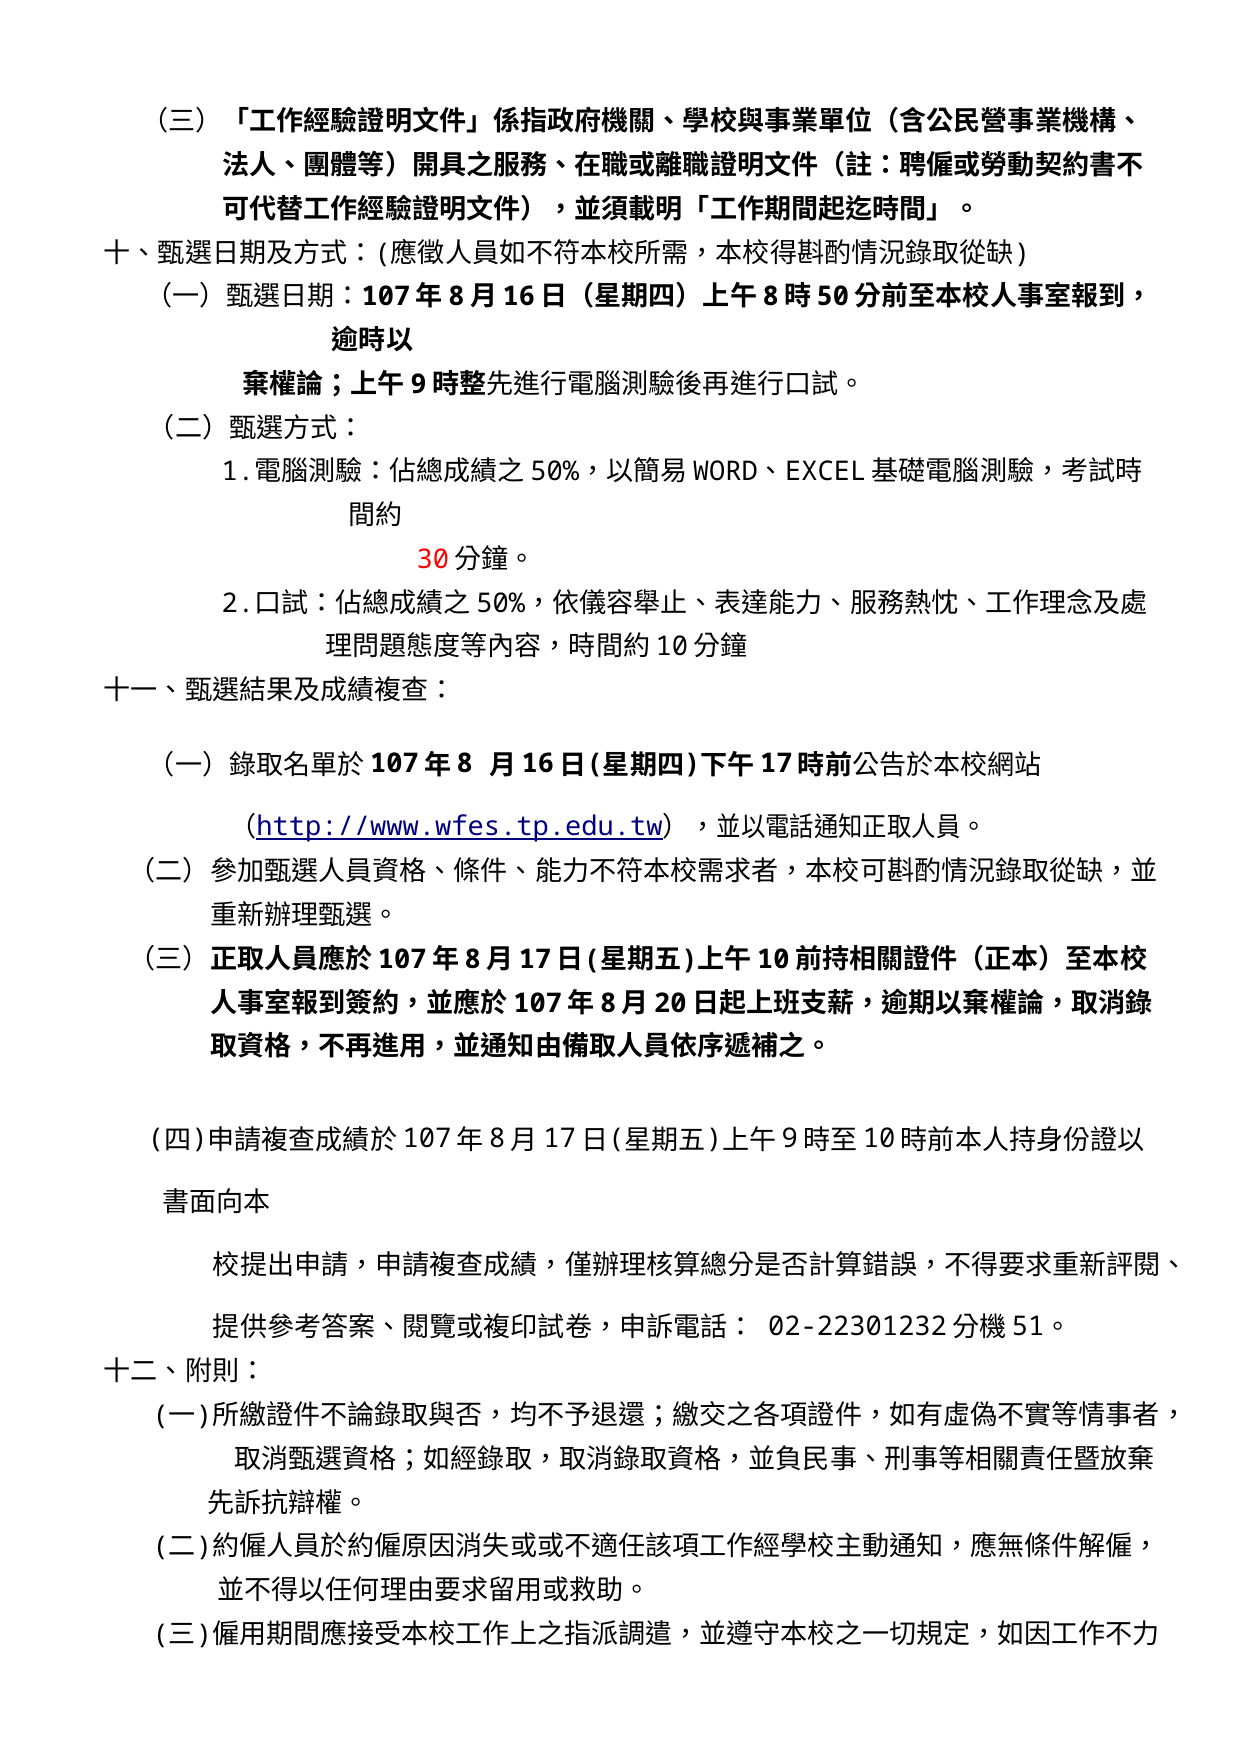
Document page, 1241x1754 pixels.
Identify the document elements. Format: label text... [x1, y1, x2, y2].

text （http://www.wfes.tp.edu.tw），並以電話通知正取人員。 [148, 783, 1167, 846]
text (四)申請複查成績於107年8月17日(星期五)上午9時至10時前本人持身份證以書面向本 [148, 1096, 1167, 1221]
text （一）錄取名單於107年8 月16日(星期四)下午17時前公告於本校網站 [148, 721, 1167, 783]
text 十一、甄選結果及成績複查： [103, 664, 1167, 708]
text (三)僱用期間應接受本校工作上之指派調遣，並遵守本校之一切規定，如因工作不力 [103, 1608, 1167, 1652]
text （二）參加甄選人員資格、條件、能力不符本校需求者，本校可斟酌情況錄取從缺，並重新辦理甄選。 [128, 846, 1167, 933]
text 十二、附則： [103, 1346, 1167, 1389]
text 並不得以任何理由要求留用或救助。 [103, 1564, 1167, 1608]
text (二)約僱人員於約僱原因消失或或不適任該項工作經學校主動通知，應無條件解僱， [103, 1521, 1167, 1564]
text 取消甄選資格；如經錄取，取消錄取資格，並負民事、刑事等相關責任暨放棄先訴抗辯權。 [71, 1433, 1181, 1521]
text 30分鐘。 [221, 533, 1167, 577]
text 棄權論；上午9時整先進行電腦測驗後再進行口試。 [128, 358, 1167, 402]
text 校提出申請，申請複查成績，僅辦理核算總分是否計算錯誤，不得要求重新評閱、 [148, 1221, 1167, 1283]
text (一)所繳證件不論錄取與否，均不予退還；繳交之各項證件，如有虛偽不實等情事者， [103, 1389, 1167, 1433]
text （三）「工作經驗證明文件」係指政府機關、學校與事業單位（含公民營事業機構、法人、團體等）開具之服務、在職或離職證明文件（註：聘僱或勞動契約書不可代替工作經驗證明文件），並須載明「工作期間起迄時間」。 [141, 96, 1167, 227]
text （三）正取人員應於107年8月17日(星期五)上午10前持相關證件（正本）至本校人事室報到簽約，並應於107年8月20日起上班支薪，逾期以棄權論，取消錄取資格，不再進用，並通知由備取人員依序遞補之。 [128, 933, 1167, 1064]
text 1.電腦測驗：佔總成績之50%，以簡易WORD、EXCEL基礎電腦測驗，考試時間約 [221, 446, 1167, 533]
text 十、甄選日期及方式：(應徵人員如不符本校所需，本校得斟酌情況錄取從缺) [103, 227, 1167, 271]
text （二）甄選方式： [148, 402, 1167, 446]
text 2.口試：佔總成績之50%，依儀容舉止、表達能力、服務熱忱、工作理念及處理問題態度等內容，時間約10分鐘 [221, 577, 1167, 664]
text （一）甄選日期：107年8月16日（星期四）上午8時50分前至本校人事室報到，逾時以 [128, 271, 1167, 358]
text 提供參考答案、閱覽或複印試卷，申訴電話： 02-22301232分機51。 [148, 1283, 1167, 1346]
